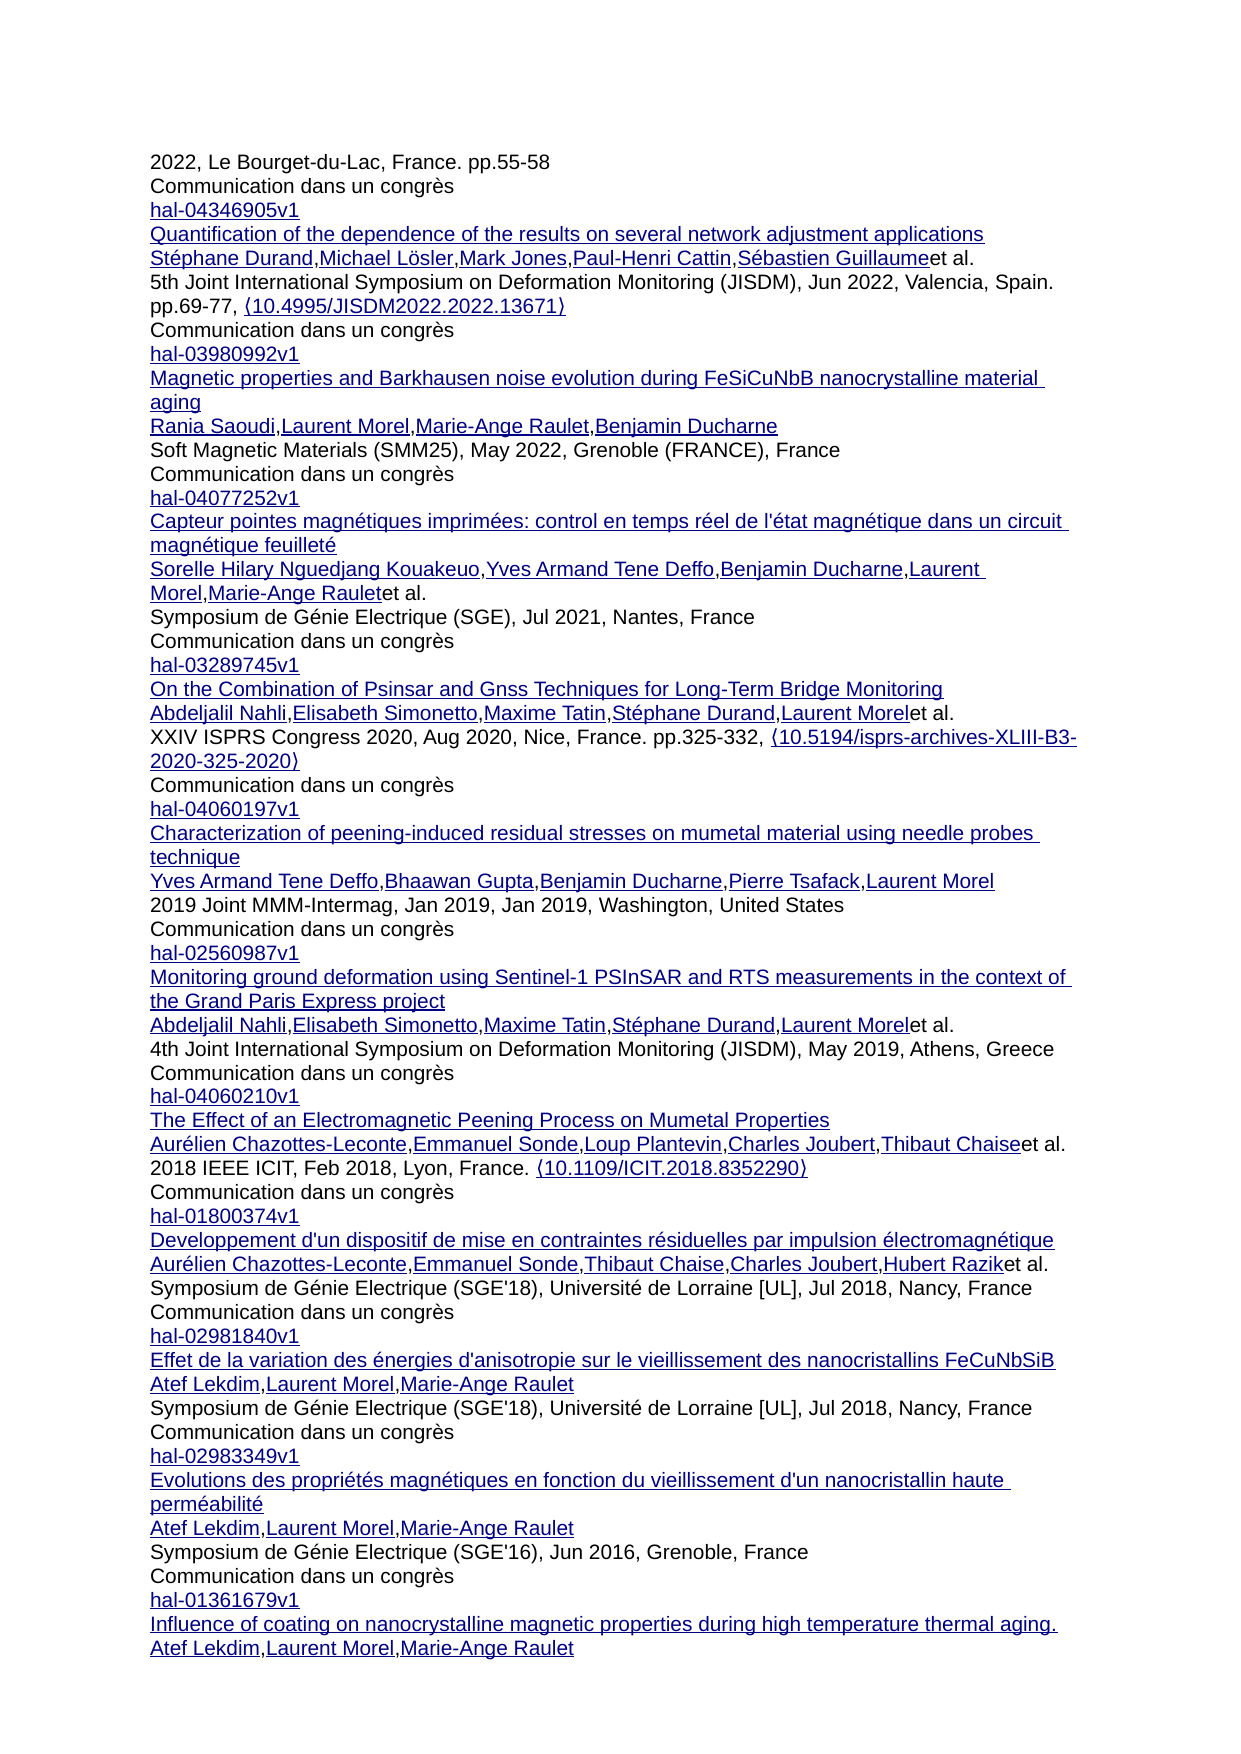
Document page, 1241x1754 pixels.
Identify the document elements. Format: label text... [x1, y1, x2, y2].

table_cell Effet de la variation des énergies d'anisotropie sur le vieillissement des nanocristallins FeCuNbSiB Atef Lekdim,Laurent Morel,Marie-Ange Raulet Symposium de Génie Electrique (SGE'18), Université de Lorraine [UL], Jul 2018, Nancy, France Communication dans un congrès hal-02983349v1 [150, 1348, 1090, 1468]
table_cell Monitoring ground deformation using Sentinel-1 PSInSAR and RTS measurements in the context of the Grand Paris Express project Abdeljalil Nahli,Elisabeth Simonetto,Maxime Tatin,Stéphane Durand,Laurent Morelet al. 4th Joint International Symposium on Deformation Monitoring (JISDM), May 2019, Athens, Greece Communication dans un congrès hal-04060210v1 [150, 965, 1090, 1108]
table_cell The Effect of an Electromagnetic Peening Process on Mumetal Properties Aurélien Chazottes-Leconte,Emmanuel Sonde,Loup Plantevin,Charles Joubert,Thibaut Chaiseet al. 2018 IEEE ICIT, Feb 2018, Lyon, France. ⟨10.1109/ICIT.2018.8352290⟩ Communication dans un congrès hal-01800374v1 [150, 1108, 1090, 1228]
table_cell On the Combination of Psinsar and Gnss Techniques for Long-Term Bridge Monitoring Abdeljalil Nahli,Elisabeth Simonetto,Maxime Tatin,Stéphane Durand,Laurent Morelet al. XXIV ISPRS Congress 2020, Aug 2020, Nice, France. pp.325-332, ⟨10.5194/isprs-archives-XLIII-B3-2020-325-2020⟩ Communication dans un congrès hal-04060197v1 [150, 677, 1090, 821]
table_cell Evolutions des propriétés magnétiques en fonction du vieillissement d'un nanocristallin haute perméabilité Atef Lekdim,Laurent Morel,Marie-Ange Raulet Symposium de Génie Electrique (SGE'16), Jun 2016, Grenoble, France Communication dans un congrès hal-01361679v1 [150, 1468, 1090, 1611]
table_cell Characterization of peening-induced residual stresses on mumetal material using needle probes technique Yves Armand Tene Deffo,Bhaawan Gupta,Benjamin Ducharne,Pierre Tsafack,Laurent Morel 2019 Joint MMM-Intermag, Jan 2019, Jan 2019, Washington, United States Communication dans un congrès hal-02560987v1 [150, 821, 1090, 964]
table_cell Magnetic properties and Barkhausen noise evolution during FeSiCuNbB nanocrystalline material aging Rania Saoudi,Laurent Morel,Marie-Ange Raulet,Benjamin Ducharne Soft Magnetic Materials (SMM25), May 2022, Grenoble (FRANCE), France Communication dans un congrès hal-04077252v1 [150, 366, 1090, 509]
table_cell Capteur pointes magnétiques imprimées: control en temps réel de l'état magnétique dans un circuit magnétique feuilleté Sorelle Hilary Nguedjang Kouakeuo,Yves Armand Tene Deffo,Benjamin Ducharne,Laurent Morel,Marie-Ange Rauletet al. Symposium de Génie Electrique (SGE), Jul 2021, Nantes, France Communication dans un congrès hal-03289745v1 [150, 509, 1090, 677]
table_cell Influence of coating on nanocrystalline magnetic properties during high temperature thermal aging. Atef Lekdim,Laurent Morel,Marie-Ange Raulet [150, 1611, 1090, 1659]
table_cell Developpement d'un dispositif de mise en contraintes résiduelles par impulsion électromagnétique Aurélien Chazottes-Leconte,Emmanuel Sonde,Thibaut Chaise,Charles Joubert,Hubert Raziket al. Symposium de Génie Electrique (SGE'18), Université de Lorraine [UL], Jul 2018, Nancy, France Communication dans un congrès hal-02981840v1 [150, 1228, 1090, 1348]
table_cell 2022, Le Bourget-du-Lac, France. pp.55-58 Communication dans un congrès hal-04346905v1 [150, 150, 1090, 222]
table_cell Quantification of the dependence of the results on several network adjustment applications Stéphane Durand,Michael Lösler,Mark Jones,Paul-Henri Cattin,Sébastien Guillaumeet al. 5th Joint International Symposium on Deformation Monitoring (JISDM), Jun 2022, Valencia, Spain. pp.69-77, ⟨10.4995/JISDM2022.2022.13671⟩ Communication dans un congrès hal-03980992v1 [150, 222, 1090, 366]
